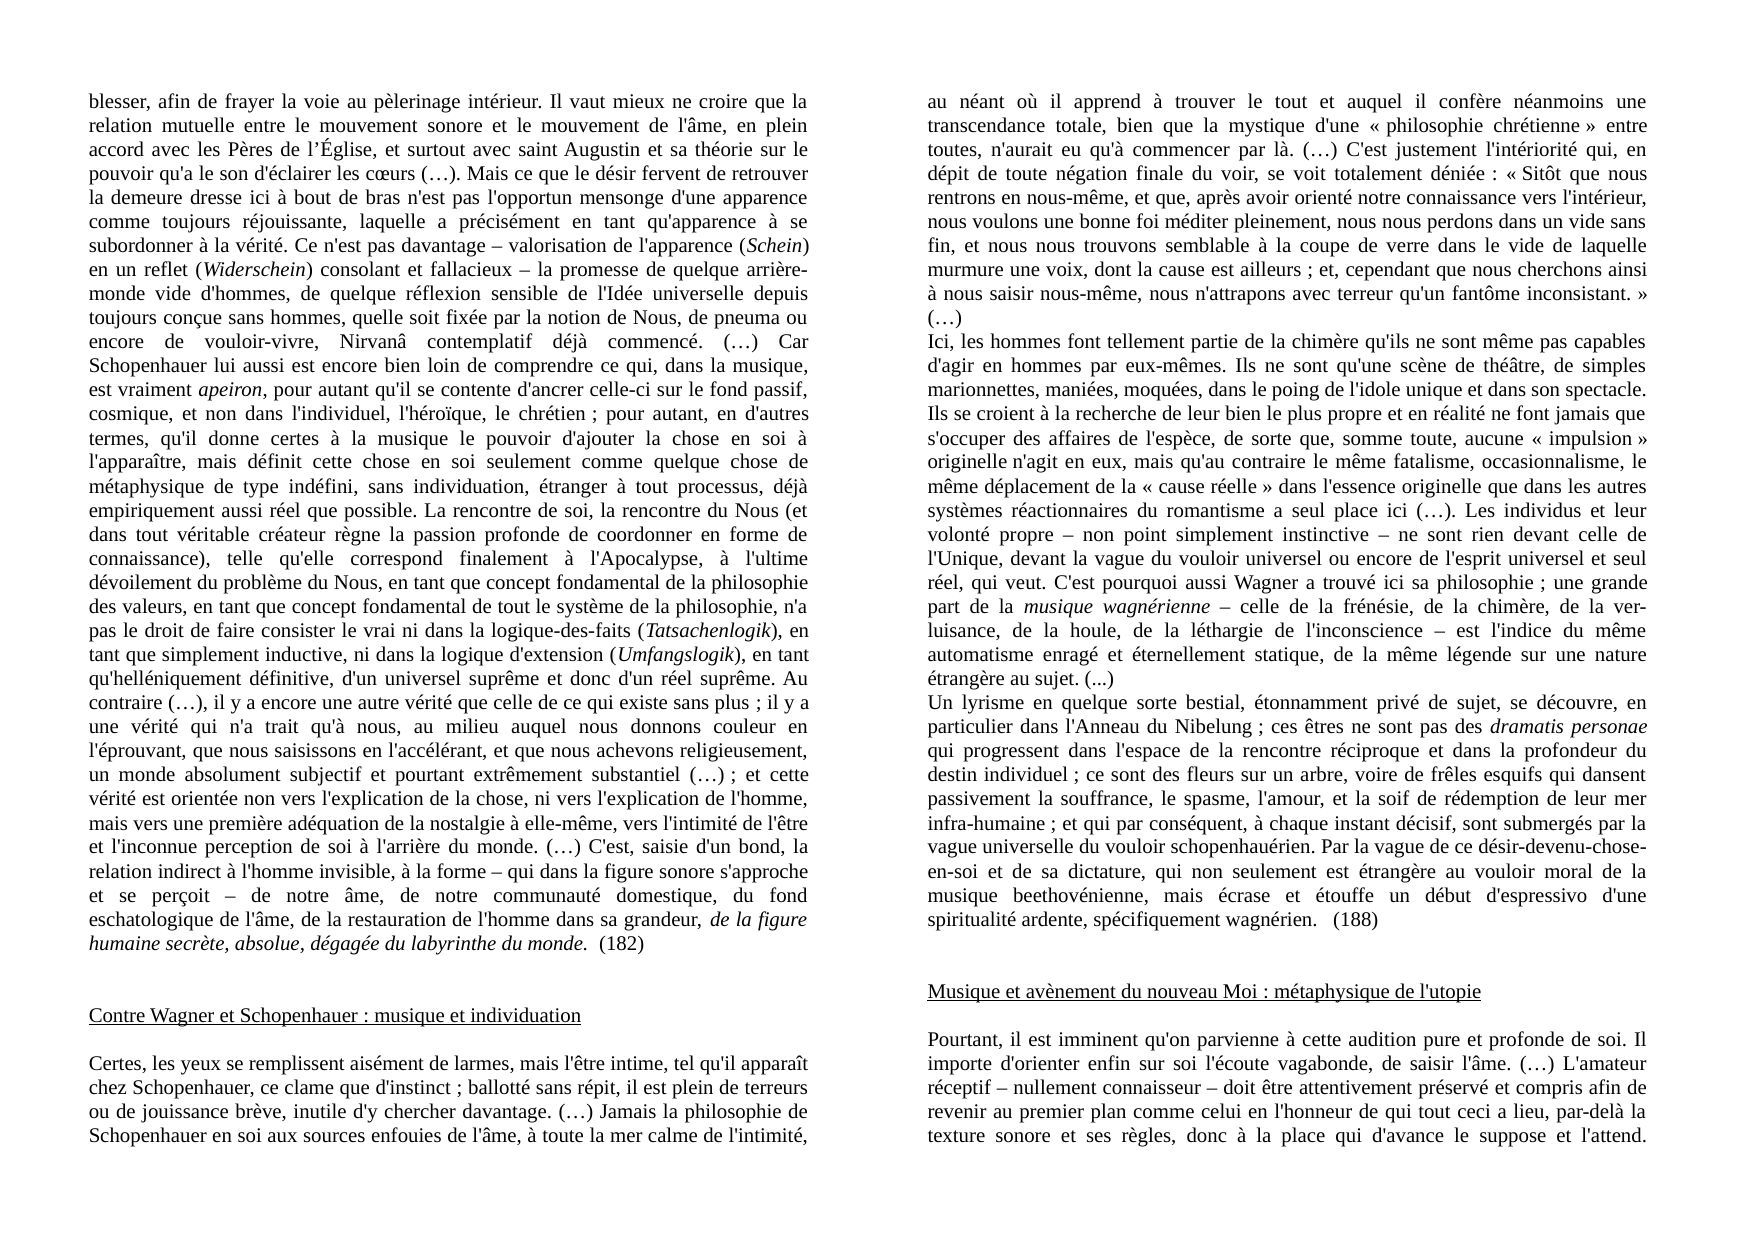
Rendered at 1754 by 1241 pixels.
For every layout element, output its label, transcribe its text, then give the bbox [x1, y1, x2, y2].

text blesser, afin de frayer la voie au pèlerinage intérieur. Il vaut mieux ne croire que la relation mutuelle entre le mouvement sonore et le mouvement de l'âme, en plein accord avec les Pères de l’Église, et surtout avec saint Augustin et sa théorie sur le pouvoir qu'a le son d'éclairer les cœurs (…). Mais ce que le désir fervent de retrouver la demeure dresse ici à bout de bras n'est pas l'opportun mensonge d'une apparence comme toujours réjouissante, laquelle a précisément en tant qu'apparence à se subordonner à la vérité. Ce n'est pas davantage – valorisation de l'apparence (Schein) en un reflet (Widerschein) consolant et fallacieux – la promesse de quelque arrière-monde vide d'hommes, de quelque réflexion sensible de l'Idée universelle depuis toujours conçue sans hommes, quelle soit fixée par la notion de Nous, de pneuma ou encore de vouloir-vivre, Nirvanâ contemplatif déjà commencé. (…) Car Schopenhauer lui aussi est encore bien loin de comprendre ce qui, dans la musique, est vraiment apeiron, pour autant qu'il se contente d'ancrer celle-ci sur le fond passif, cosmique, et non dans l'individuel, l'héroïque, le chrétien ; pour autant, en d'autres termes, qu'il donne certes à la musique le pouvoir d'ajouter la chose en soi à l'apparaître, mais définit cette chose en soi seulement comme quelque chose de métaphysique de type indéfini, sans individuation, étranger à tout processus, déjà empiriquement aussi réel que possible. La rencontre de soi, la rencontre du Nous (et dans tout véritable créateur règne la passion profonde de coordonner en forme de connaissance), telle qu'elle correspond finalement à l'Apocalypse, à l'ultime dévoilement du problème du Nous, en tant que concept fondamental de la philosophie des valeurs, en tant que concept fondamental de tout le système de la philosophie, n'a pas le droit de faire consister le vrai ni dans la logique-des-faits (Tatsachenlogik), en tant que simplement inductive, ni dans la logique d'extension (Umfangslogik), en tant qu'helléniquement définitive, d'un universel suprême et donc d'un réel suprême. Au contraire (…), il y a encore une autre vérité que celle de ce qui existe sans plus ; il y a une vérité qui n'a trait qu'à nous, au milieu auquel nous donnons couleur en l'éprouvant, que nous saisissons en l'accélérant, et que nous achevons religieusement, un monde absolument subjectif et pourtant extrêmement substantiel (…) ; et cette vérité est orientée non vers l'explication de la chose, ni vers l'explication de l'homme, mais vers une première adéquation de la nostalgie à elle-même, vers l'intimité de l'être et l'inconnue perception de soi à l'arrière du monde. (…) C'est, saisie d'un bond, la relation indirect à l'homme invisible, à la forme – qui dans la figure sonore s'approche et se perçoit – de notre âme, de notre communauté domestique, du fond eschatologique de l'âme, de la restauration de l'homme dans sa grandeur, de la figure humaine secrète, absolue, dégagée du labyrinthe du monde. (182) [88, 88, 809, 955]
text Ici, les hommes font tellement partie de la chimère qu'ils ne sont même pas capables d'agir en hommes par eux-mêmes. Ils ne sont qu'une scène de théâtre, de simples marionnettes, maniées, moquées, dans le poing de l'idole unique et dans son spectacle. Ils se croient à la recherche de leur bien le plus propre et en réalité ne font jamais que s'occuper des affaires de l'espèce, de sorte que, somme toute, aucune « impulsion » originelle n'agit en eux, mais qu'au contraire le même fatalisme, occasionnalisme, le même déplacement de la « cause réelle » dans l'essence originelle que dans les autres systèmes réactionnaires du romantisme a seul place ici (…). Les individus et leur volonté propre – non point simplement instinctive – ne sont rien devant celle de l'Unique, devant la vague du vouloir universel ou encore de l'esprit universel et seul réel, qui veut. C'est pourquoi aussi Wagner a trouvé ici sa philosophie ; une grande part de la musique wagnérienne – celle de la frénésie, de la chimère, de la ver-luisance, de la houle, de la léthargie de l'inconscience – est l'indice du même automatisme enragé et éternellement statique, de la même légende sur une nature étrangère au sujet. (...) [927, 329, 1648, 690]
text au néant où il apprend à trouver le tout et auquel il confère néanmoins une transcendance totale, bien que la mystique d'une « philosophie chrétienne » entre toutes, n'aurait eu qu'à commencer par là. (…) C'est justement l'intériorité qui, en dépit de toute négation finale du voir, se voit totalement déniée : « Sitôt que nous rentrons en nous-même, et que, après avoir orienté notre connaissance vers l'intérieur, nous voulons une bonne foi méditer pleinement, nous nous perdons dans un vide sans fin, et nous nous trouvons semblable à la coupe de verre dans le vide de laquelle murmure une voix, dont la cause est ailleurs ; et, cependant que nous cherchons ainsi à nous saisir nous-même, nous n'attrapons avec terreur qu'un fantôme inconsistant. » (…) [927, 88, 1648, 329]
text Musique et avènement du nouveau Moi : métaphysique de l'utopie [927, 979, 1648, 1003]
text Pourtant, il est imminent qu'on parvienne à cette audition pure et profonde de soi. Il importe d'orienter enfin sur soi l'écoute vagabonde, de saisir l'âme. (…) L'amateur réceptif – nullement connaisseur – doit être attentivement préservé et compris afin de revenir au premier plan comme celui en l'honneur de qui tout ceci a lieu, par-delà la texture sonore et ses règles, donc à la place qui d'avance le suppose et l'attend. [927, 1027, 1648, 1147]
text Certes, les yeux se remplissent aisément de larmes, mais l'être intime, tel qu'il apparaît chez Schopenhauer, ce clame que d'instinct ; ballotté sans répit, il est plein de terreurs ou de jouissance brève, inutile d'y chercher davantage. (…) Jamais la philosophie de Schopenhauer en soi aux sources enfouies de l'âme, à toute la mer calme de l'intimité, [88, 1051, 809, 1147]
text Contre Wagner et Schopenhauer : musique et individuation [88, 1003, 809, 1027]
text Un lyrisme en quelque sorte bestial, étonnamment privé de sujet, se découvre, en particulier dans l'Anneau du Nibelung ; ces êtres ne sont pas des dramatis personae qui progressent dans l'espace de la rencontre réciproque et dans la profondeur du destin individuel ; ce sont des fleurs sur un arbre, voire de frêles esquifs qui dansent passivement la souffrance, le spasme, l'amour, et la soif de rédemption de leur mer infra-humaine ; et qui par conséquent, à chaque instant décisif, sont submergés par la vague universelle du vouloir schopenhauérien. Par la vague de ce désir-devenu-chose-en-soi et de sa dictature, qui non seulement est étrangère au vouloir moral de la musique beethovénienne, mais écrase et étouffe un début d'espressivo d'une spiritualité ardente, spécifiquement wagnérien. (188) [927, 690, 1648, 931]
